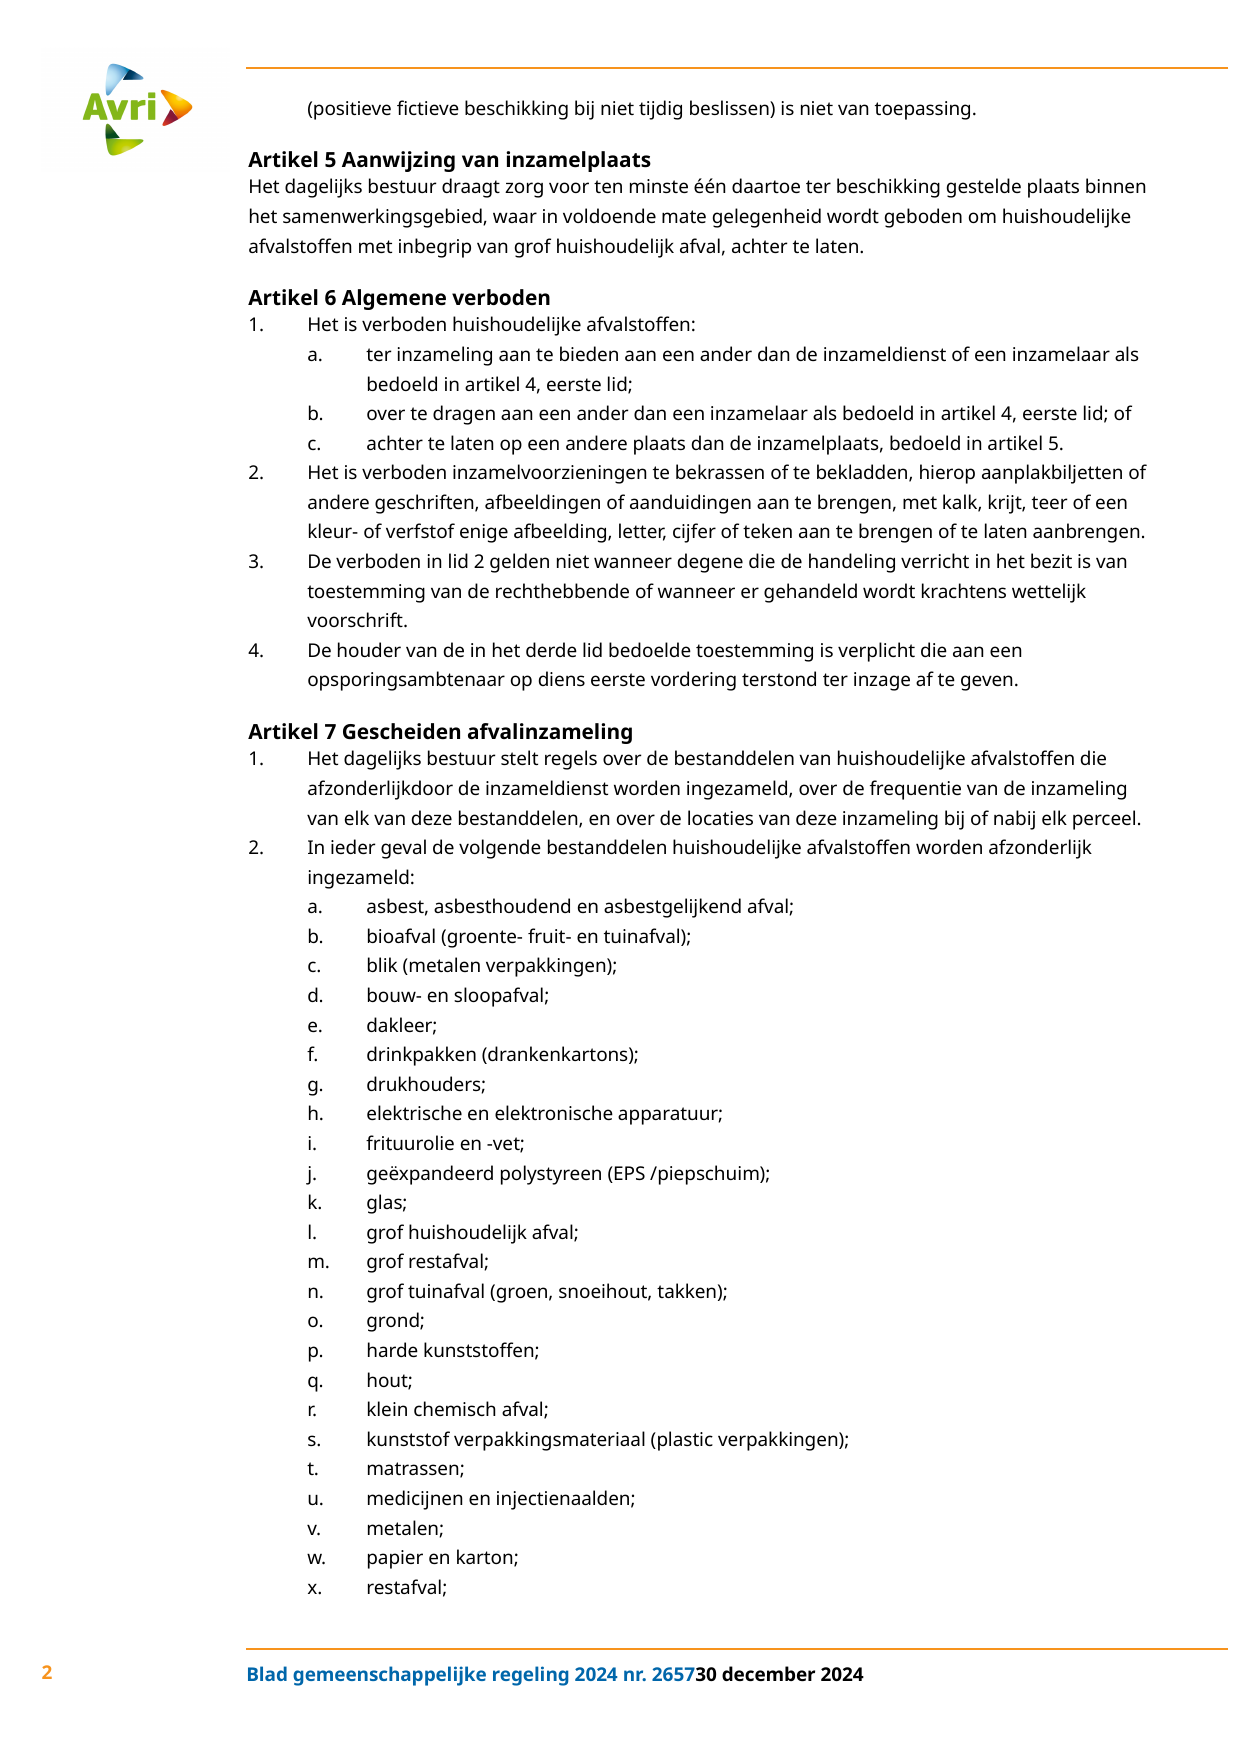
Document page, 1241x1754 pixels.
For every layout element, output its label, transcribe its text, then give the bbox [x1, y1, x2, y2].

list hout; [307, 1367, 1152, 1392]
list drinkpakken (drankenkartons); [307, 1041, 1152, 1067]
list drukhouders; [307, 1071, 1152, 1097]
list grond; [307, 1308, 1152, 1333]
text Het dagelijks bestuur draagt zorg voor ten minste één daartoe ter beschikking gestelde plaats binnen het samenwerkingsgebied, waar in voldoende mate gelegenheid wordt geboden om huishoudelijke afvalstoffen met inbegrip van grof huishoudelijk afval, achter te laten. [248, 174, 1152, 258]
text Artikel 6 Algemene verboden [248, 283, 1152, 312]
list papier en karton; [307, 1544, 1152, 1570]
text Artikel 5 Aanwijzing van inzamelplaats [248, 145, 1152, 174]
list dakleer; [307, 1012, 1152, 1037]
list kunststof verpakkingsmateriaal (plastic verpakkingen); [307, 1426, 1152, 1452]
list over te dragen aan een ander dan een inzamelaar als bedoeld in artikel 4, eerste lid; of [307, 400, 1152, 426]
list ter inzameling aan te bieden aan een ander dan de inzameldienst of een inzamelaar als bedoeld in artikel 4, eerste lid; [307, 341, 1152, 397]
list grof restafval; [307, 1248, 1152, 1274]
list blik (metalen verpakkingen); [307, 953, 1152, 978]
list achter te laten op een andere plaats dan de inzamelplaats, bedoeld in artikel 5. [307, 430, 1152, 456]
list Het is verboden inzamelvoorzieningen te bekrassen of te bekladden, hierop aanplakbiljetten of andere geschriften, afbeeldingen of aanduidingen aan te brengen, met kalk, krijt, teer of een kleur- of verfstof enige afbeelding, letter, cijfer of teken aan te brengen of te laten aanbrengen. [248, 459, 1152, 544]
list geëxpandeerd polystyreen (EPS /piepschuim); [307, 1160, 1152, 1185]
text Artikel 7 Gescheiden afvalinzameling [248, 717, 1152, 746]
list metalen; [307, 1515, 1152, 1540]
list In ieder geval de volgende bestanddelen huishoudelijke afvalstoffen worden afzonderlijk ingezameld: [248, 834, 1152, 889]
list asbest, asbesthoudend en asbestgelijkend afval; [307, 893, 1152, 919]
list medicijnen en injectienaalden; [307, 1485, 1152, 1511]
list grof huishoudelijk afval; [307, 1219, 1152, 1244]
list klein chemisch afval; [307, 1396, 1152, 1422]
list bouw- en sloopafval; [307, 982, 1152, 1008]
picture [41, 47, 231, 172]
list grof tuinafval (groen, snoeihout, takken); [307, 1278, 1152, 1304]
list elektrische en elektronische apparatuur; [307, 1101, 1152, 1126]
list glas; [307, 1189, 1152, 1215]
list De houder van de in het derde lid bedoelde toestemming is verplicht die aan een opsporingsambtenaar op diens eerste vordering terstond ter inzage af te geven. [248, 637, 1152, 692]
list frituurolie en -vet; [307, 1130, 1152, 1156]
list restafval; [307, 1574, 1152, 1599]
list harde kunststoffen; [307, 1337, 1152, 1363]
list Het is verboden huishoudelijke afvalstoffen: [248, 312, 1152, 337]
list Het dagelijks bestuur stelt regels over de bestanddelen van huishoudelijke afvalstoffen die afzonderlijkdoor de inzameldienst worden ingezameld, over de frequentie van de inzameling van elk van deze bestanddelen, en over de locaties van deze inzameling bij of nabij elk perceel. [248, 746, 1152, 830]
list bioafval (groente- fruit- en tuinafval); [307, 923, 1152, 949]
list matrassen; [307, 1456, 1152, 1481]
list (positieve fictieve beschikking bij niet tijdig beslissen) is niet van toepassing. [248, 95, 1152, 121]
list De verboden in lid 2 gelden niet wanneer degene die de handeling verricht in het bezit is van toestemming van de rechthebbende of wanneer er gehandeld wordt krachtens wettelijk voorschrift. [248, 548, 1152, 633]
